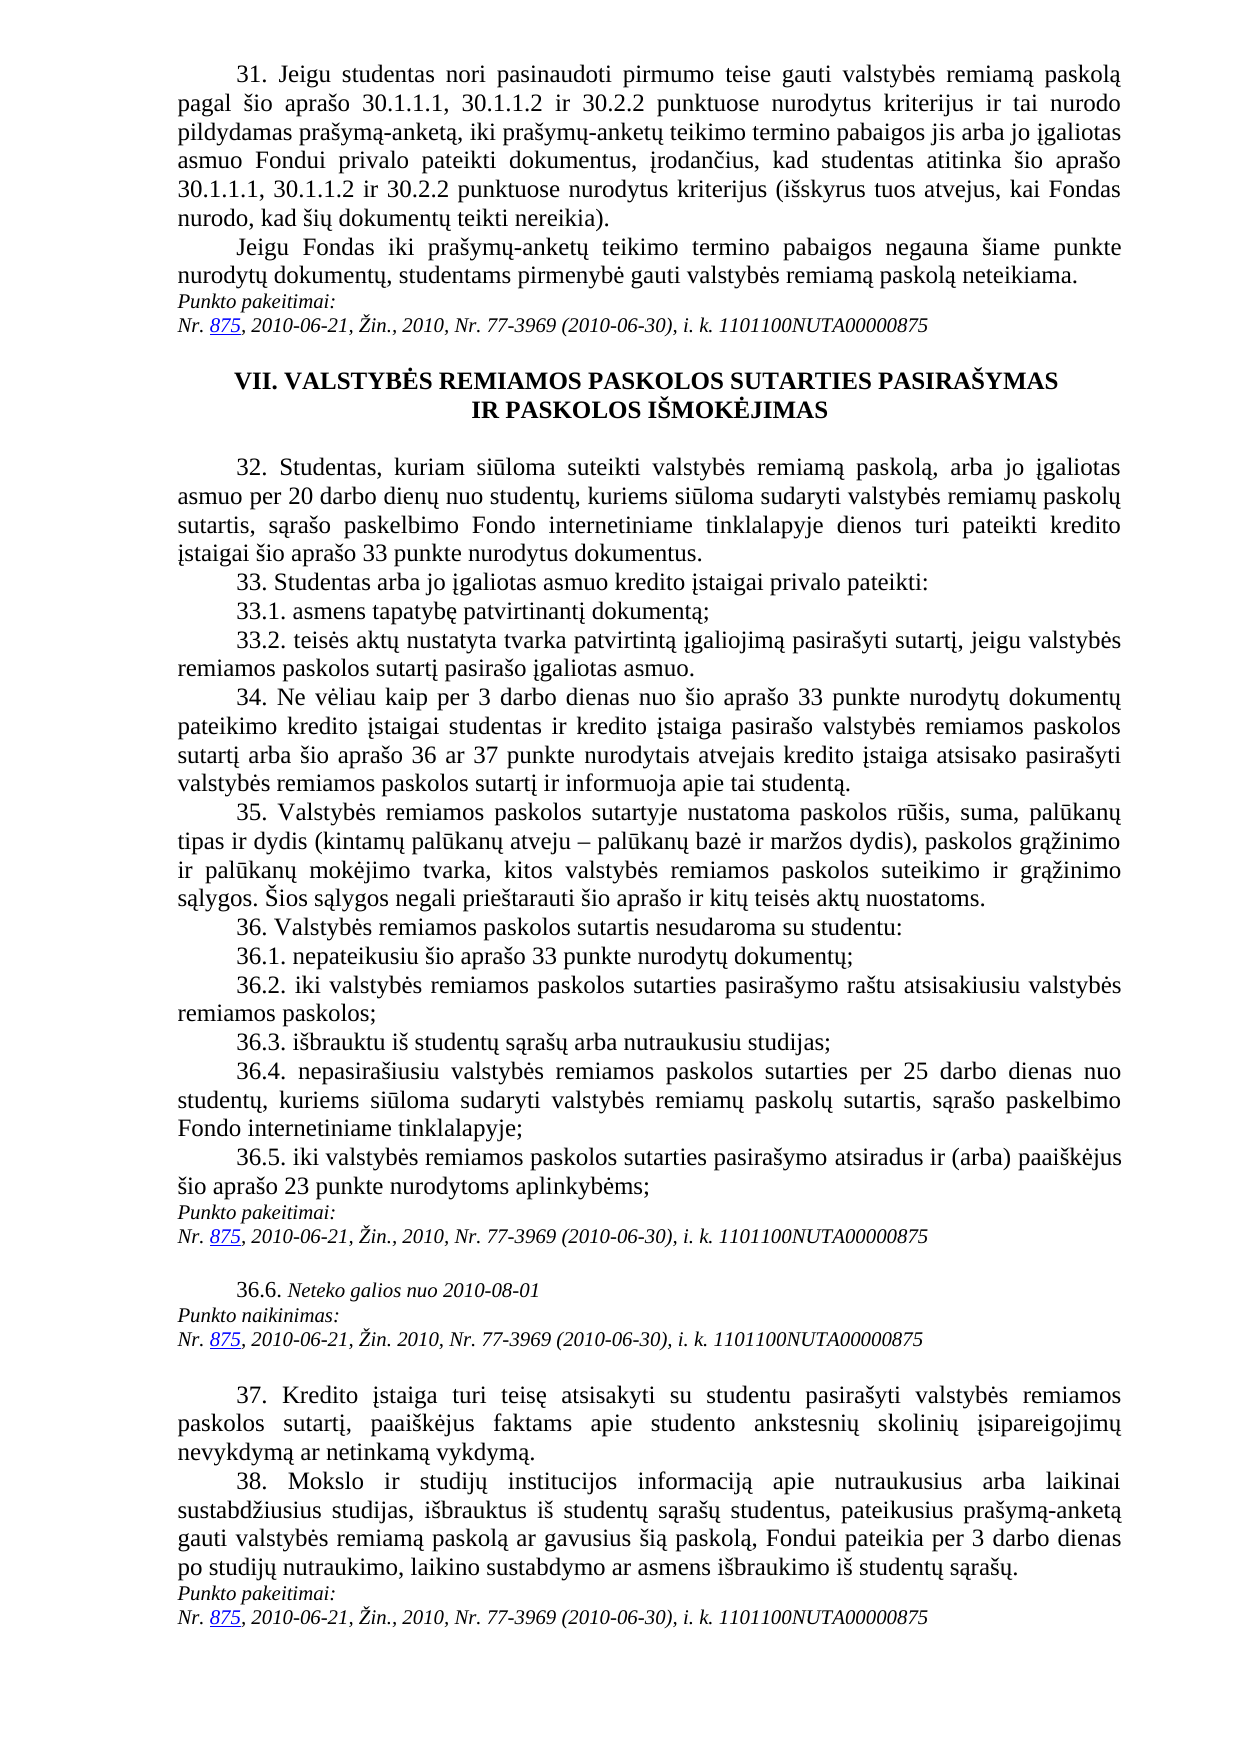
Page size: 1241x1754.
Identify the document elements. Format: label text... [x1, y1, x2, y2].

text 32. Studentas, kuriam siūloma suteikti valstybės remiamą paskolą, arba jo įgaliotas asmuo per 20 darbo dienų nuo studentų, kuriems siūloma sudaryti valstybės remiamų paskolų sutartis, sąrašo paskelbimo Fondo internetiniame tinklalapyje dienos turi pateikti kredito įstaigai šio aprašo 33 punkte nurodytus dokumentus. [177, 452, 1122, 567]
text Jeigu Fondas iki prašymų-anketų teikimo termino pabaigos negauna šiame punkte nurodytų dokumentų, studentams pirmenybė gauti valstybės remiamą paskolą neteikiama. [177, 232, 1122, 289]
text 38. Mokslo ir studijų institucijos informaciją apie nutraukusius arba laikinai sustabdžiusius studijas, išbrauktus iš studentų sąrašų studentus, pateikusius prašymą-anketą gauti valstybės remiamą paskolą ar gavusius šią paskolą, Fondui pateikia per 3 darbo dienas po studijų nutraukimo, laikino sustabdymo ar asmens išbraukimo iš studentų sąrašų. [177, 1466, 1122, 1581]
text 36. Valstybės remiamos paskolos sutartis nesudaroma su studentu: [177, 912, 1122, 941]
text Nr. 875, 2010-06-21, Žin. 2010, Nr. 77-3969 (2010-06-30), i. k. 1101100NUTA00000875 [177, 1327, 1122, 1351]
text 34. Ne vėliau kaip per 3 darbo dienas nuo šio aprašo 33 punkte nurodytų dokumentų pateikimo kredito įstaigai studentas ir kredito įstaiga pasirašo valstybės remiamos paskolos sutartį arba šio aprašo 36 ar 37 punkte nurodytais atvejais kredito įstaiga atsisako pasirašyti valstybės remiamos paskolos sutartį ir informuoja apie tai studentą. [177, 682, 1122, 797]
text 31. Jeigu studentas nori pasinaudoti pirmumo teise gauti valstybės remiamą paskolą pagal šio aprašo 30.1.1.1, 30.1.1.2 ir 30.2.2 punktuose nurodytus kriterijus ir tai nurodo pildydamas prašymą-anketą, iki prašymų-anketų teikimo termino pabaigos jis arba jo įgaliotas asmuo Fondui privalo pateikti dokumentus, įrodančius, kad studentas atitinka šio aprašo 30.1.1.1, 30.1.1.2 ir 30.2.2 punktuose nurodytus kriterijus (išskyrus tuos atvejus, kai Fondas nurodo, kad šių dokumentų teikti nereikia). [177, 59, 1122, 232]
text 36.5. iki valstybės remiamos paskolos sutarties pasirašymo atsiradus ir (arba) paaiškėjus šio aprašo 23 punkte nurodytoms aplinkybėms; [177, 1142, 1122, 1200]
text Punkto pakeitimai: [177, 1200, 1122, 1224]
text Punkto naikinimas: [177, 1303, 1122, 1327]
text VII. VALSTYBĖS REMIAMOS PASKOLOS SUTARTIES PASIRAŠYMAS [177, 366, 1122, 395]
text 33. Studentas arba jo įgaliotas asmuo kredito įstaigai privalo pateikti: [177, 567, 1122, 596]
text Punkto pakeitimai: [177, 289, 1122, 313]
text Punkto pakeitimai: [177, 1581, 1122, 1605]
text 33.1. asmens tapatybę patvirtinantį dokumentą; [177, 596, 1122, 625]
text 33.2. teisės aktų nustatyta tvarka patvirtintą įgaliojimą pasirašyti sutartį, jeigu valstybės remiamos paskolos sutartį pasirašo įgaliotas asmuo. [177, 625, 1122, 682]
text IR PASKOLOS IŠMOKĖJIMAS [177, 395, 1122, 423]
text 36.3. išbrauktu iš studentų sąrašų arba nutraukusiu studijas; [177, 1027, 1122, 1056]
text 36.1. nepateikusiu šio aprašo 33 punkte nurodytų dokumentų; [177, 941, 1122, 970]
text 36.6. Neteko galios nuo 2010-08-01 [177, 1277, 1122, 1303]
text Nr. 875, 2010-06-21, Žin., 2010, Nr. 77-3969 (2010-06-30), i. k. 1101100NUTA00000875 [177, 313, 1122, 337]
text Nr. 875, 2010-06-21, Žin., 2010, Nr. 77-3969 (2010-06-30), i. k. 1101100NUTA00000875 [177, 1224, 1122, 1248]
text 36.2. iki valstybės remiamos paskolos sutarties pasirašymo raštu atsisakiusiu valstybės remiamos paskolos; [177, 970, 1122, 1027]
text 36.4. nepasirašiusiu valstybės remiamos paskolos sutarties per 25 darbo dienas nuo studentų, kuriems siūloma sudaryti valstybės remiamų paskolų sutartis, sąrašo paskelbimo Fondo internetiniame tinklalapyje; [177, 1056, 1122, 1142]
text Nr. 875, 2010-06-21, Žin., 2010, Nr. 77-3969 (2010-06-30), i. k. 1101100NUTA00000875 [177, 1605, 1122, 1629]
text 37. Kredito įstaiga turi teisę atsisakyti su studentu pasirašyti valstybės remiamos paskolos sutartį, paaiškėjus faktams apie studento ankstesnių skolinių įsipareigojimų nevykdymą ar netinkamą vykdymą. [177, 1380, 1122, 1466]
text 35. Valstybės remiamos paskolos sutartyje nustatoma paskolos rūšis, suma, palūkanų tipas ir dydis (kintamų palūkanų atveju – palūkanų bazė ir maržos dydis), paskolos grąžinimo ir palūkanų mokėjimo tvarka, kitos valstybės remiamos paskolos suteikimo ir grąžinimo sąlygos. Šios sąlygos negali prieštarauti šio aprašo ir kitų teisės aktų nuostatoms. [177, 797, 1122, 912]
